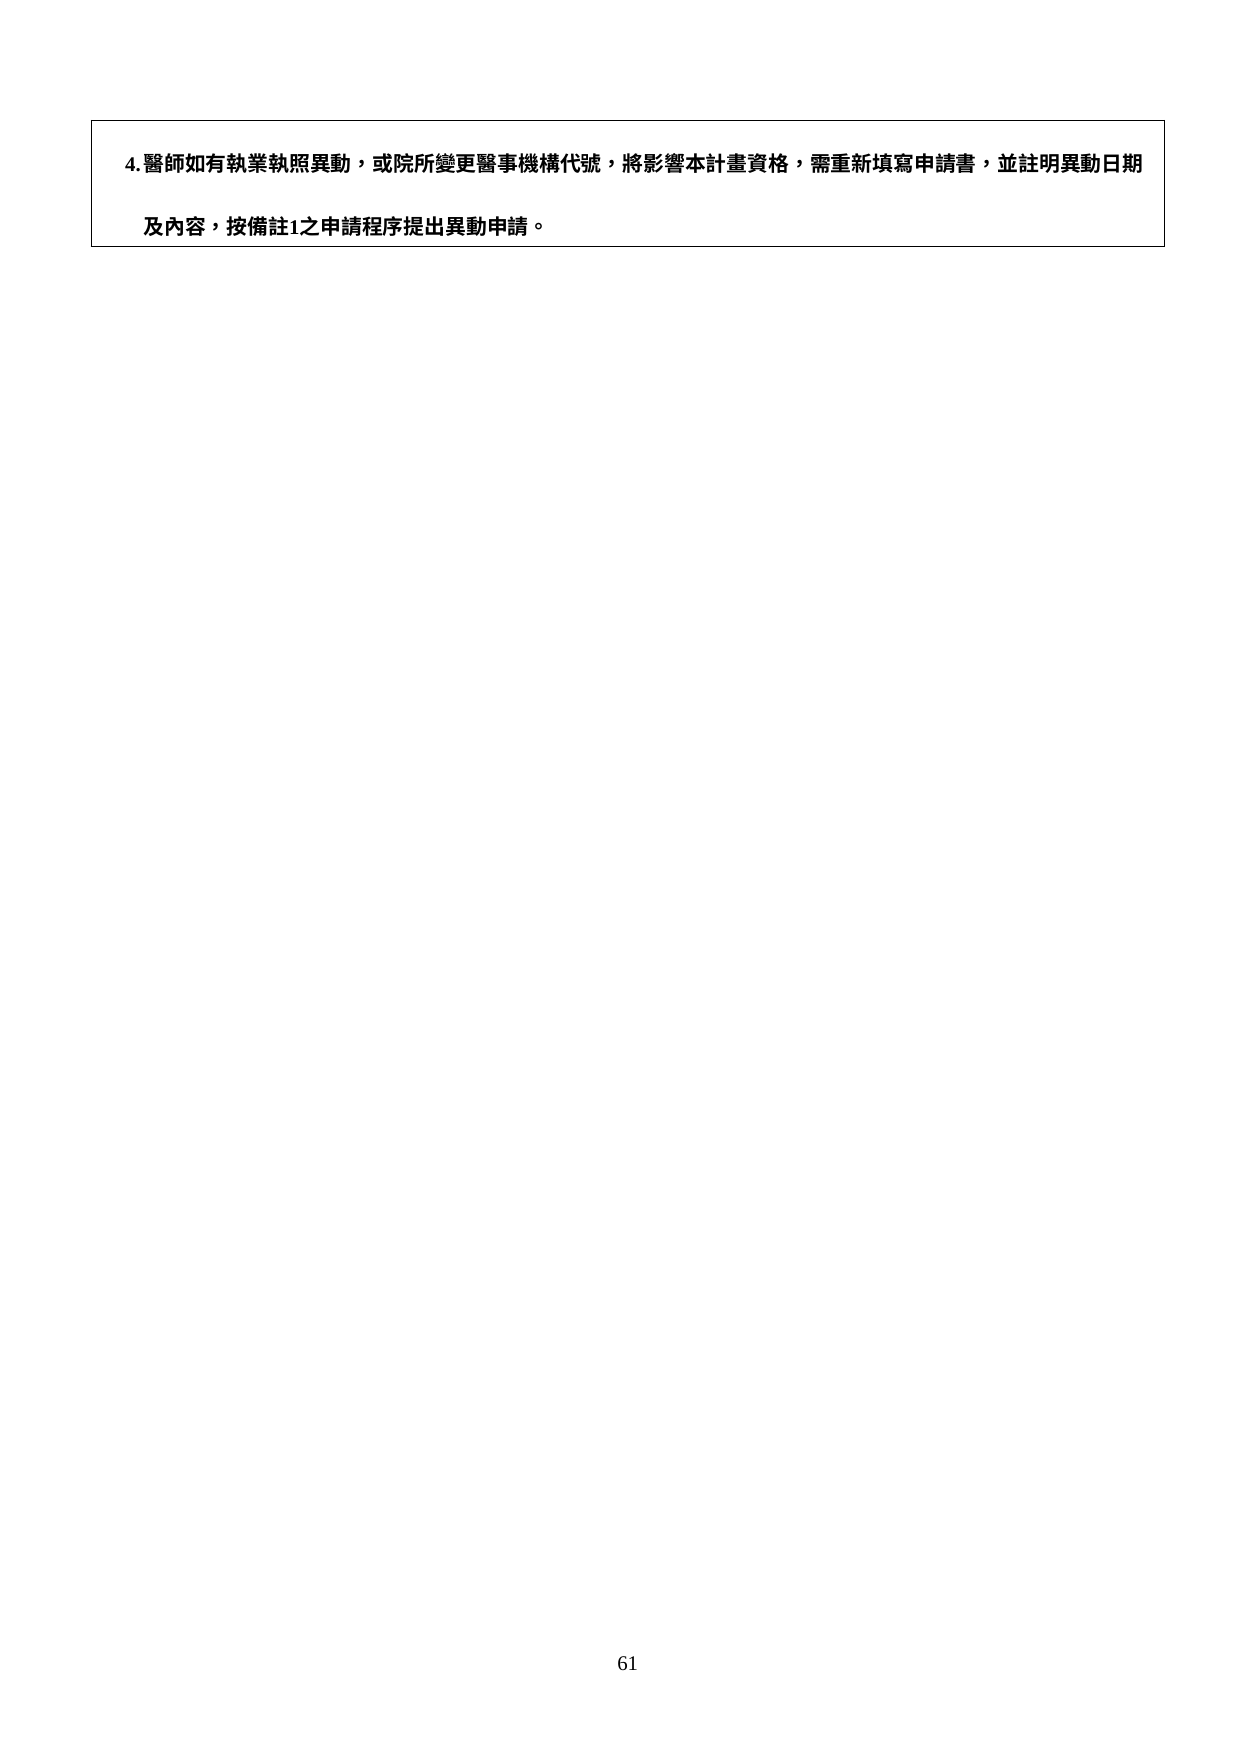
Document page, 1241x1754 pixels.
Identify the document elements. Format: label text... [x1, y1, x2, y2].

table_header 4.醫師如有執業執照異動，或院所變更醫事機構代號，將影響本計畫資格，需重新填寫申請書，並註明異動日期及內容，按備註1之申請程序提出異動申請。 [92, 121, 1164, 246]
